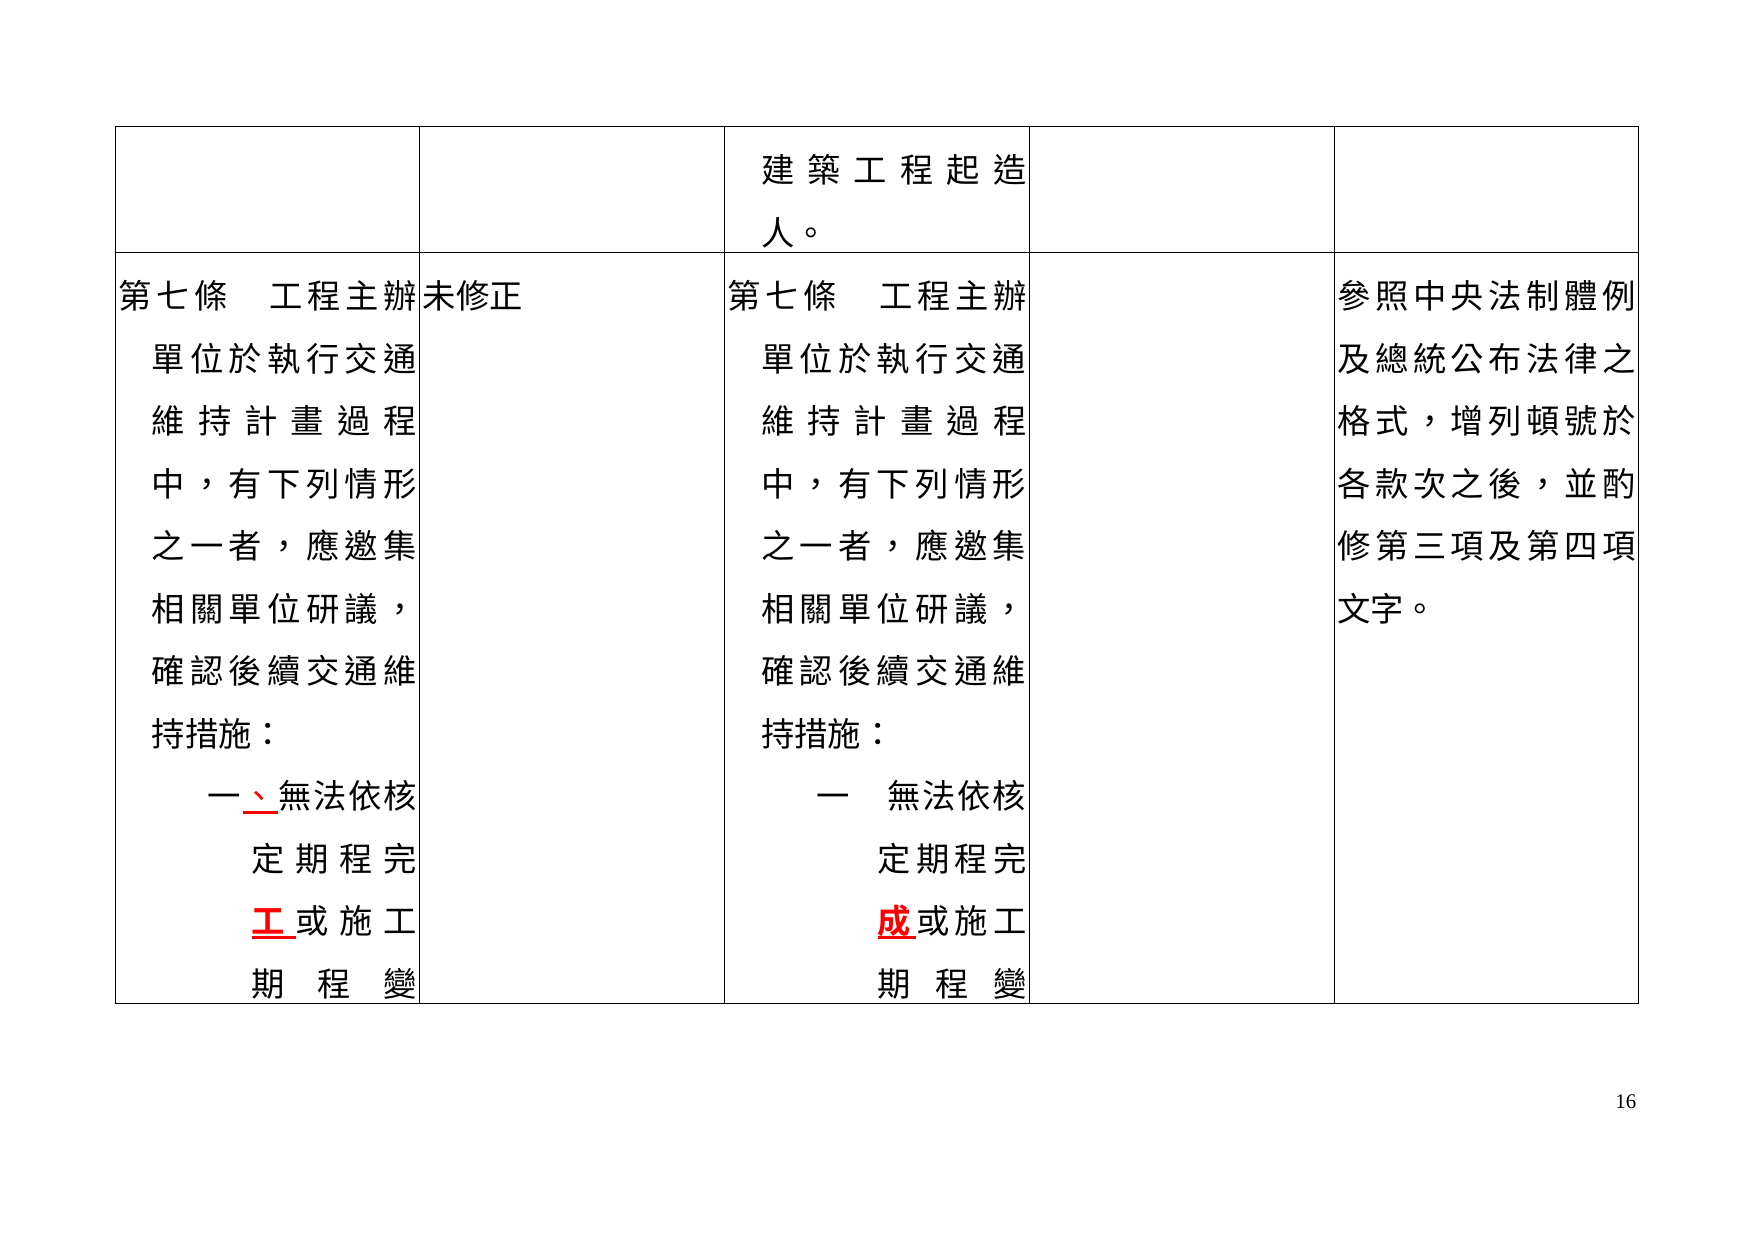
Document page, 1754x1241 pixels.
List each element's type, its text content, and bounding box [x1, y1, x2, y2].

table_cell 參照中央法制體例及總統公布法律之格式，增列頓號於各款次之後，並酌修第三項及第四項文字。 [1335, 253, 1638, 1003]
table_cell [1030, 253, 1334, 1003]
table_cell 第七條 工程主辦單位於執行交通維持計畫過程中，有下列情形之一者，應邀集相關單位研議，確認後續交通維持措施： 一、無法依核定期程完工或施工期程變 [116, 253, 419, 1003]
table_cell [1030, 127, 1334, 252]
table_cell [1335, 127, 1638, 252]
table_cell 未修正 [420, 253, 724, 1003]
table_cell 第七條 工程主辦單位於執行交通維持計畫過程中，有下列情形之一者，應邀集相關單位研議，確認後續交通維持措施： 一 無法依核定期程完成或施工期程變 [725, 253, 1029, 1003]
table_cell [116, 127, 419, 252]
table_cell 建築工程起造人。 [725, 127, 1029, 252]
table_cell [420, 127, 724, 252]
